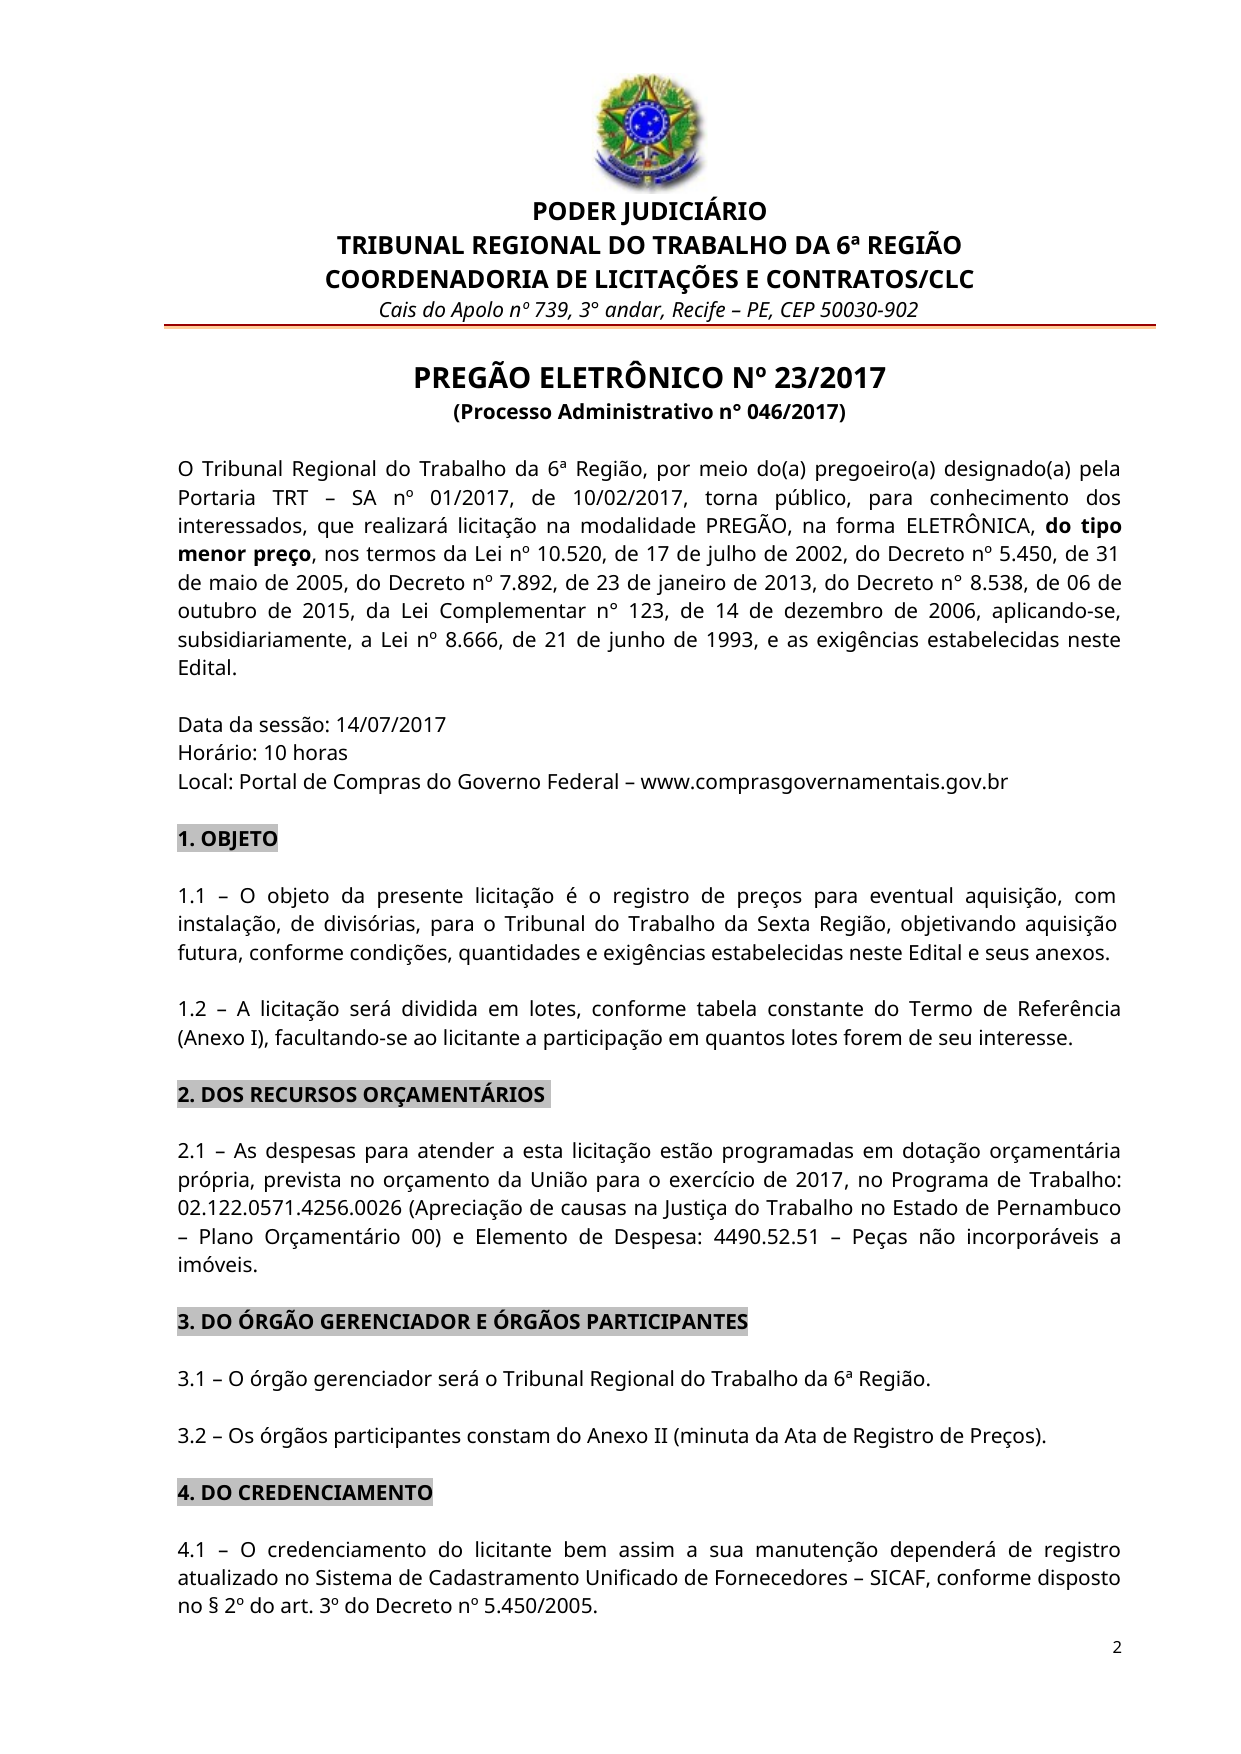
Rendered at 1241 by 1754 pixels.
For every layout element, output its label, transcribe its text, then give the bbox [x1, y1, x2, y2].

text 3. DO ÓRGÃO GERENCIADOR E ÓRGÃOS PARTICIPANTES [177, 1307, 1122, 1336]
text 3.1 – O órgão gerenciador será o Tribunal Regional do Trabalho da 6ª Região. [177, 1364, 1122, 1393]
text 1.1 – O objeto da presente licitação é o registro de preços para eventual aquisição, com instalação, de divisórias, para o Tribunal do Trabalho da Sexta Região, objetivando aquisição futura, conforme condições, quantidades e exigências estabelecidas neste Edital e seus anexos. [177, 881, 1118, 966]
text 1. OBJETO [177, 824, 1122, 852]
text Data da sessão: 14/07/2017 [177, 710, 1122, 738]
text 3.2 – Os órgãos participantes constam do Anexo II (minuta da Ata de Registro de Preços). [177, 1421, 1122, 1449]
text Local: Portal de Compras do Governo Federal – www.comprasgovernamentais.gov.br [177, 767, 1122, 795]
text 1.2 – A licitação será dividida em lotes, conforme tabela constante do Termo de Referência (Anexo I), facultando-se ao licitante a participação em quantos lotes forem de seu interesse. [177, 994, 1122, 1051]
text PREGÃO ELETRÔNICO Nº 23/2017 [177, 358, 1122, 397]
text TRIBUNAL REGIONAL DO TRABALHO DA 6ª REGIÃO [177, 227, 1122, 261]
text 4.1 – O credenciamento do licitante bem assim a sua manutenção dependerá de registro atualizado no Sistema de Cadastramento Unificado de Fornecedores – SICAF, conforme disposto no § 2º do art. 3º do Decreto nº 5.450/2005. [177, 1535, 1122, 1620]
text 2. DOS RECURSOS ORÇAMENTÁRIOS [177, 1080, 1122, 1108]
subtitle Cais do Apolo nº 739, 3° andar, Recife – PE, CEP 50030-902 [177, 296, 1122, 324]
text Horário: 10 horas [177, 738, 1122, 767]
text PODER JUDICIÁRIO [177, 193, 1122, 227]
text 2.1 – As despesas para atender a esta licitação estão programadas em dotação orçamentária própria, prevista no orçamento da União para o exercício de 2017, no Programa de Trabalho: 02.122.0571.4256.0026 (Apreciação de causas na Justiça do Trabalho no Estado de Pernambuco – Plano Orçamentário 00) e Elemento de Despesa: 4490.52.51 – Peças não incorporáveis a imóveis. [177, 1137, 1122, 1279]
picture [591, 73, 708, 194]
text O Tribunal Regional do Trabalho da 6ª Região, por meio do(a) pregoeiro(a) designado(a) pela Portaria TRT – SA nº 01/2017, de 10/02/2017, torna público, para conhecimento dos interessados, que realizará licitação na modalidade PREGÃO, na forma ELETRÔNICA, do tipo menor preço, nos termos da Lei nº 10.520, de 17 de julho de 2002, do Decreto nº 5.450, de 31 de maio de 2005, do Decreto nº 7.892, de 23 de janeiro de 2013, do Decreto n° 8.538, de 06 de outubro de 2015, da Lei Complementar n° 123, de 14 de dezembro de 2006, aplicando-se, subsidiariamente, a Lei nº 8.666, de 21 de junho de 1993, e as exigências estabelecidas neste Edital. [177, 454, 1122, 682]
text COORDENADORIA DE LICITAÇÕES E CONTRATOS/CLC [177, 261, 1122, 296]
text 4. DO CREDENCIAMENTO [177, 1478, 1122, 1506]
text (Processo Administrativo n° 046/2017) [177, 397, 1122, 426]
